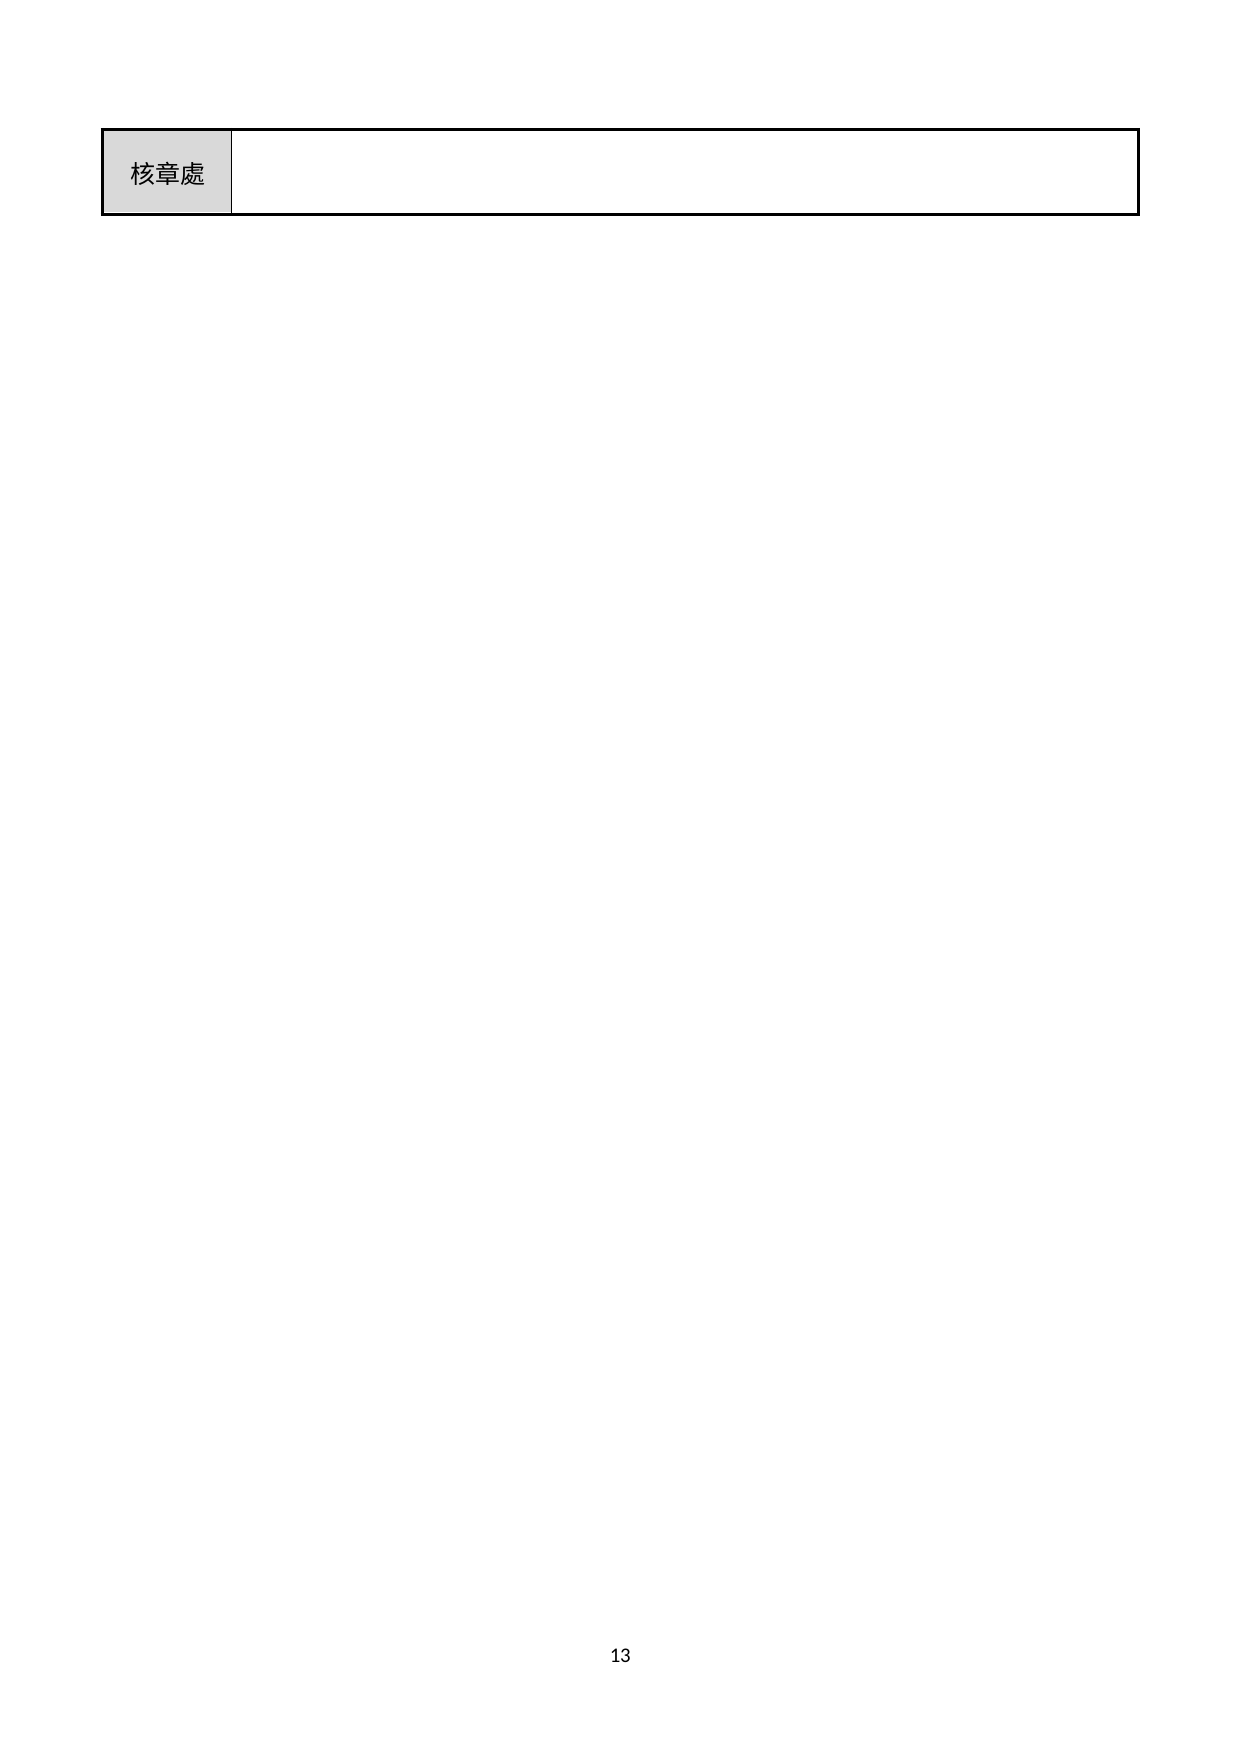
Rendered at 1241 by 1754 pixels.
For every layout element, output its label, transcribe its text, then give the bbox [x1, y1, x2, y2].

table_cell [232, 131, 1137, 212]
table_cell 核章處 [104, 131, 231, 212]
